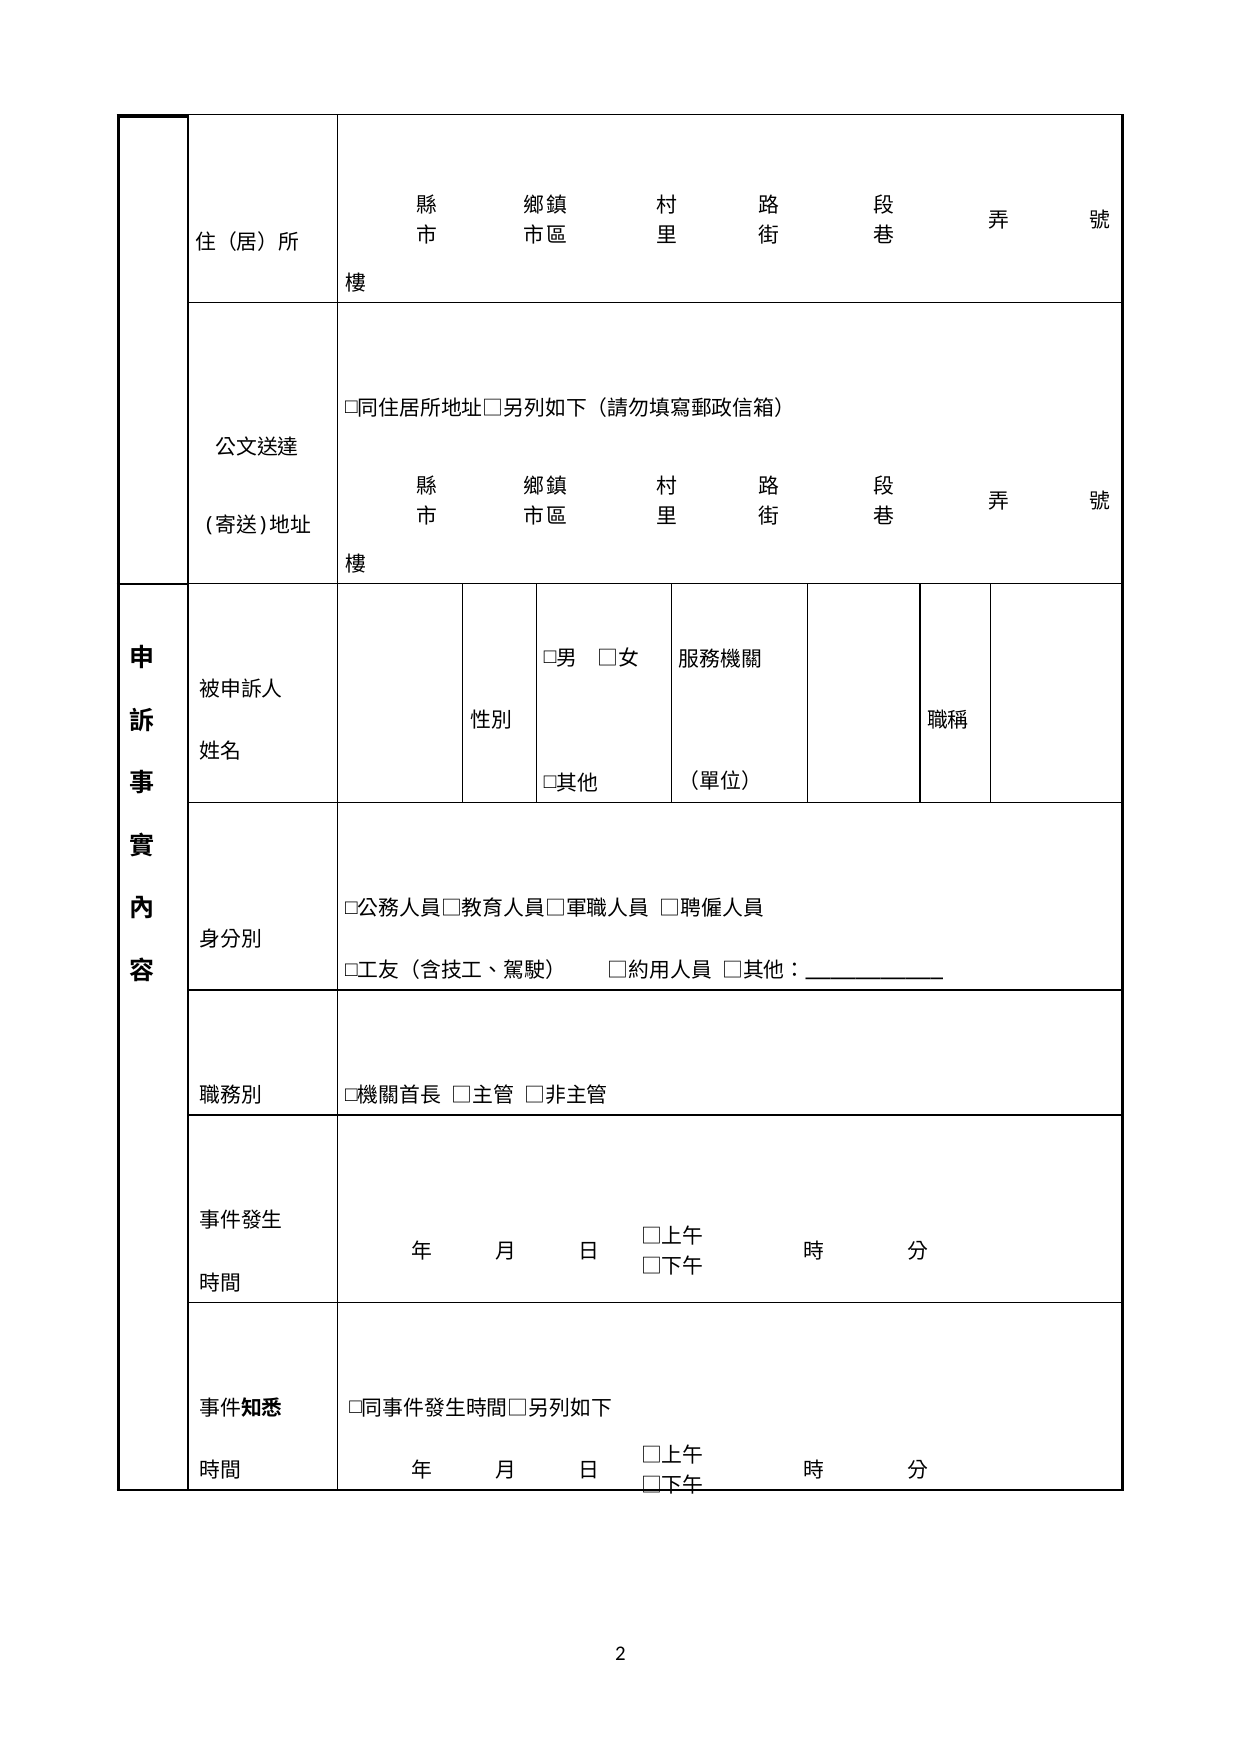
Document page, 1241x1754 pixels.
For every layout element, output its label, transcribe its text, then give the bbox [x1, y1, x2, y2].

table_cell □同事件發生時間□另列如下 年 月 日 □上午□下午 時 分 [338, 1303, 1121, 1489]
table_cell 公文送達 (寄送)地址 [189, 303, 337, 583]
table_cell 年 月 日 □上午□下午 時 分 [338, 1116, 1121, 1302]
table_cell 職稱 [921, 584, 990, 802]
table_cell [808, 584, 919, 802]
table_cell 申訴事實內容 [120, 585, 187, 1489]
table_cell 縣市 鄉鎮市區 村里 路街 段巷 弄 號 樓 [338, 115, 1121, 302]
table_cell □同住居所地址□另列如下（請勿填寫郵政信箱） 縣市 鄉鎮市區 村里 路街 段巷 弄 號 樓 [338, 303, 1121, 583]
table_cell □機關首長 □主管 □非主管 [338, 991, 1121, 1114]
table_cell 被申訴人 姓名 [189, 584, 337, 802]
table_cell [991, 584, 1121, 802]
table_cell 事件發生 時間 [189, 1116, 337, 1302]
table_cell [338, 584, 462, 802]
table_cell 性別 [463, 584, 536, 802]
table_cell □公務人員□教育人員□軍職人員 □聘僱人員 □工友（含技工、駕駛） □約用人員 □其他：___________ [338, 803, 1121, 989]
table_cell 事件知悉 時間 [189, 1303, 337, 1489]
table_cell 職務別 [189, 991, 337, 1114]
table_cell □男 □女 □其他 [537, 584, 671, 802]
table_header [120, 118, 187, 583]
table_cell 服務機關 （單位） [672, 584, 807, 802]
table_cell 住（居）所 [189, 115, 337, 302]
table_cell 身分別 [189, 803, 337, 989]
